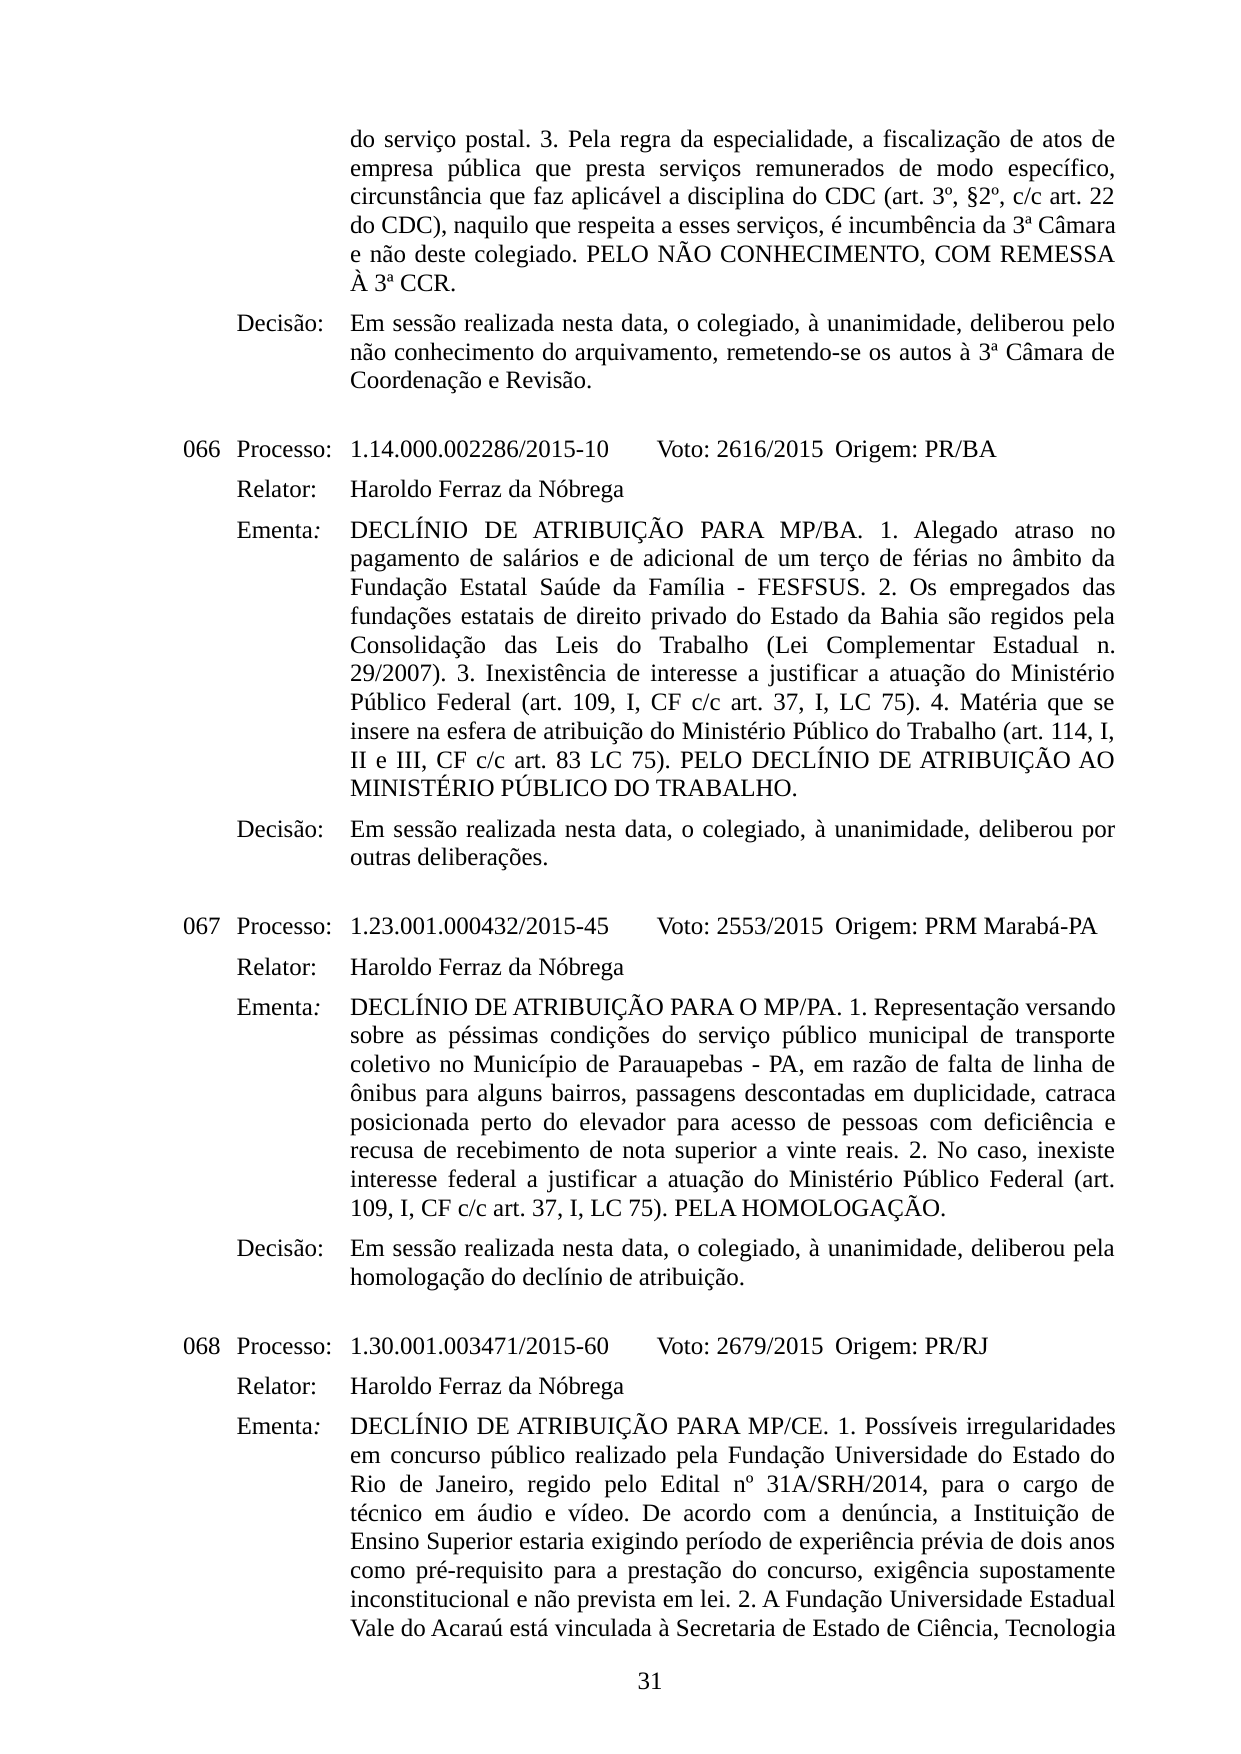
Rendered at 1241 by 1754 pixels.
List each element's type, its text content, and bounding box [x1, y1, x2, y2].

table_cell DECLÍNIO DE ATRIBUIÇÃO PARA O MP/PA. 1. Representação versando sobre as péssimas condições do serviço público municipal de transporte coletivo no Município de Parauapebas - PA, em razão de falta de linha de ônibus para alguns bairros, passagens descontadas em duplicidade, catraca posicionada perto do elevador para acesso de pessoas com deficiência e recusa de recebimento de nota superior a vinte reais. 2. No caso, inexiste interesse federal a justificar a atuação do Ministério Público Federal (art. 109, I, CF c/c art. 37, I, LC 75). PELA HOMOLOGAÇÃO. [344, 986, 1122, 1227]
table_cell Em sessão realizada nesta data, o colegiado, à unanimidade, deliberou pelo não conhecimento do arquivamento, remetendo-se os autos à 3ª Câmara de Coordenação e Revisão. [344, 302, 1122, 400]
table_cell [177, 302, 231, 400]
table_cell Ementa: [231, 986, 344, 1227]
table_cell Relator: [231, 946, 344, 986]
table_header Processo: [231, 1325, 344, 1365]
table_cell Decisão: [231, 808, 344, 877]
table_header Voto: 2679/2015 [651, 1325, 829, 1365]
table_header 068 [177, 1325, 231, 1365]
table_header 067 [177, 906, 231, 946]
table_cell [177, 1406, 231, 1647]
table_header Voto: 2553/2015 [651, 906, 829, 946]
table_cell do serviço postal. 3. Pela regra da especialidade, a fiscalização de atos de empresa pública que presta serviços remunerados de modo específico, circunstância que faz aplicável a disciplina do CDC (art. 3º, §2º, c/c art. 22 do CDC), naquilo que respeita a esses serviços, é incumbência da 3ª Câmara e não deste colegiado. PELO NÃO CONHECIMENTO, COM REMESSA À 3ª CCR. [344, 118, 1122, 302]
table_header Voto: 2616/2015 [651, 429, 829, 469]
table_header 1.30.001.003471/2015-60 [344, 1325, 651, 1365]
table_header 066 [177, 429, 231, 469]
table_cell Em sessão realizada nesta data, o colegiado, à unanimidade, deliberou por outras deliberações. [344, 808, 1122, 877]
table_cell [177, 509, 231, 808]
table_cell DECLÍNIO DE ATRIBUIÇÃO PARA MP/CE. 1. Possíveis irregularidades em concurso público realizado pela Fundação Universidade do Estado do Rio de Janeiro, regido pelo Edital nº 31A/SRH/2014, para o cargo de técnico em áudio e vídeo. De acordo com a denúncia, a Instituição de Ensino Superior estaria exigindo período de experiência prévia de dois anos como pré-requisito para a prestação do concurso, exigência supostamente inconstitucional e não prevista em lei. 2. A Fundação Universidade Estadual Vale do Acaraú está vinculada à Secretaria de Estado de Ciência, Tecnologia [344, 1406, 1122, 1647]
table_cell [177, 808, 231, 877]
table_header Origem: PRM Marabá-PA [829, 906, 1122, 946]
table_cell Haroldo Ferraz da Nóbrega [344, 946, 1122, 986]
table_cell [177, 469, 231, 509]
table_cell [177, 1228, 231, 1296]
table_header Origem: PR/RJ [829, 1325, 1122, 1365]
table_cell Decisão: [231, 302, 344, 400]
table_cell [177, 946, 231, 986]
table_header Processo: [231, 429, 344, 469]
table_cell Haroldo Ferraz da Nóbrega [344, 1365, 1122, 1406]
table_cell Ementa: [231, 509, 344, 808]
table_header 1.14.000.002286/2015-10 [344, 429, 651, 469]
table_cell Ementa: [231, 1406, 344, 1647]
table_header Processo: [231, 906, 344, 946]
table_cell [177, 986, 231, 1227]
table_cell Relator: [231, 469, 344, 509]
table_cell [177, 118, 231, 302]
table_cell [177, 1365, 231, 1406]
table_header 1.23.001.000432/2015-45 [344, 906, 651, 946]
table_cell Decisão: [231, 1228, 344, 1296]
table_cell Haroldo Ferraz da Nóbrega [344, 469, 1122, 509]
table_cell Em sessão realizada nesta data, o colegiado, à unanimidade, deliberou pela homologação do declínio de atribuição. [344, 1228, 1122, 1296]
table_cell Relator: [231, 1365, 344, 1406]
table_cell DECLÍNIO DE ATRIBUIÇÃO PARA MP/BA. 1. Alegado atraso no pagamento de salários e de adicional de um terço de férias no âmbito da Fundação Estatal Saúde da Família - FESFSUS. 2. Os empregados das fundações estatais de direito privado do Estado da Bahia são regidos pela Consolidação das Leis do Trabalho (Lei Complementar Estadual n. 29/2007). 3. Inexistência de interesse a justificar a atuação do Ministério Público Federal (art. 109, I, CF c/c art. 37, I, LC 75). 4. Matéria que se insere na esfera de atribuição do Ministério Público do Trabalho (art. 114, I, II e III, CF c/c art. 83 LC 75). PELO DECLÍNIO DE ATRIBUIÇÃO AO MINISTÉRIO PÚBLICO DO TRABALHO. [344, 509, 1122, 808]
table_cell [231, 118, 344, 302]
table_header Origem: PR/BA [829, 429, 1122, 469]
